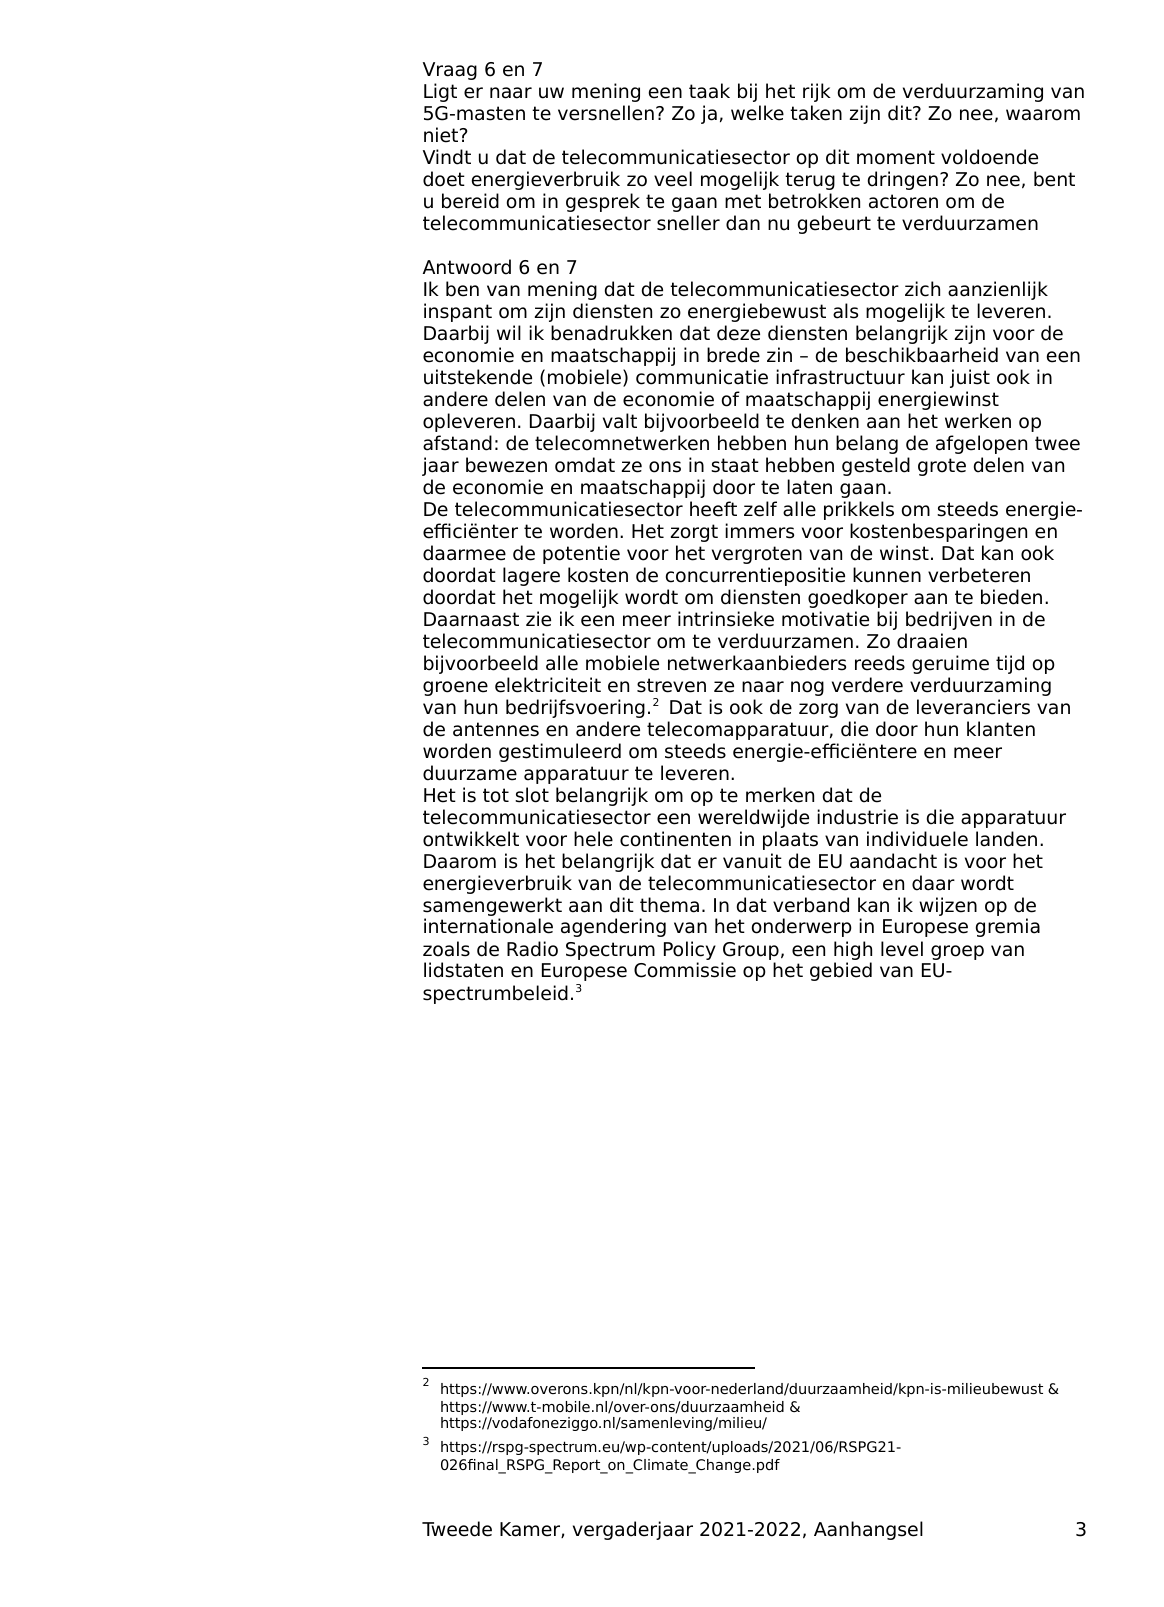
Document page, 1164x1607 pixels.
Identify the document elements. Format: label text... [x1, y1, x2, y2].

text Het is tot slot belangrijk om op te merken dat de telecommunicatiesector een wereldwijde industrie is die apparatuur ontwikkelt voor hele continenten in plaats van individuele landen. Daarom is het belangrijk dat er vanuit de EU aandacht is voor het energieverbruik van de telecommunicatiesector en daar wordt samengewerkt aan dit thema. In dat verband kan ik wijzen op de internationale agendering van het onderwerp in Europese gremia zoals de Radio Spectrum Policy Group, een high level groep van lidstaten en Europese Commissie op het gebied van EU-spectrumbeleid. [422, 784, 1087, 1004]
text Vraag 6 en 7 [422, 59, 1087, 81]
text https://rspg-spectrum.eu/wp-content/uploads/2021/06/RSPG21-026final_RSPG_Report_on_Climate_Change.pdf [422, 1435, 1087, 1474]
text Antwoord 6 en 7 [422, 257, 1087, 279]
text https://www.overons.kpn/nl/kpn-voor-nederland/duurzaamheid/kpn-is-milieubewust & https://www.t-mobile.nl/over-ons/duurzaamheid & https://vodafoneziggo.nl/samenleving/milieu/ [422, 1377, 1087, 1432]
text De telecommunicatiesector heeft zelf alle prikkels om steeds energie-efficiënter te worden. Het zorgt immers voor kostenbesparingen en daarmee de potentie voor het vergroten van de winst. Dat kan ook doordat lagere kosten de concurrentiepositie kunnen verbeteren doordat het mogelijk wordt om diensten goedkoper aan te bieden. Daarnaast zie ik een meer intrinsieke motivatie bij bedrijven in de telecommunicatiesector om te verduurzamen. Zo draaien bijvoorbeeld alle mobiele netwerkaanbieders reeds geruime tijd op groene elektriciteit en streven ze naar nog verdere verduurzaming van hun bedrijfsvoering. Dat is ook de zorg van de leveranciers van de antennes en andere telecomapparatuur, die door hun klanten worden gestimuleerd om steeds energie-efficiëntere en meer duurzame apparatuur te leveren. [422, 499, 1087, 784]
text Ik ben van mening dat de telecommunicatiesector zich aanzienlijk inspant om zijn diensten zo energiebewust als mogelijk te leveren. Daarbij wil ik benadrukken dat deze diensten belangrijk zijn voor de economie en maatschappij in brede zin – de beschikbaarheid van een uitstekende (mobiele) communicatie infrastructuur kan juist ook in andere delen van de economie of maatschappij energiewinst opleveren. Daarbij valt bijvoorbeeld te denken aan het werken op afstand: de telecomnetwerken hebben hun belang de afgelopen twee jaar bewezen omdat ze ons in staat hebben gesteld grote delen van de economie en maatschappij door te laten gaan. [422, 279, 1087, 499]
text Ligt er naar uw mening een taak bij het rijk om de verduurzaming van 5G-masten te versnellen? Zo ja, welke taken zijn dit? Zo nee, waarom niet? [422, 81, 1087, 147]
text Vindt u dat de telecommunicatiesector op dit moment voldoende doet energieverbruik zo veel mogelijk terug te dringen? Zo nee, bent u bereid om in gesprek te gaan met betrokken actoren om de telecommunicatiesector sneller dan nu gebeurt te verduurzamen [422, 147, 1087, 235]
